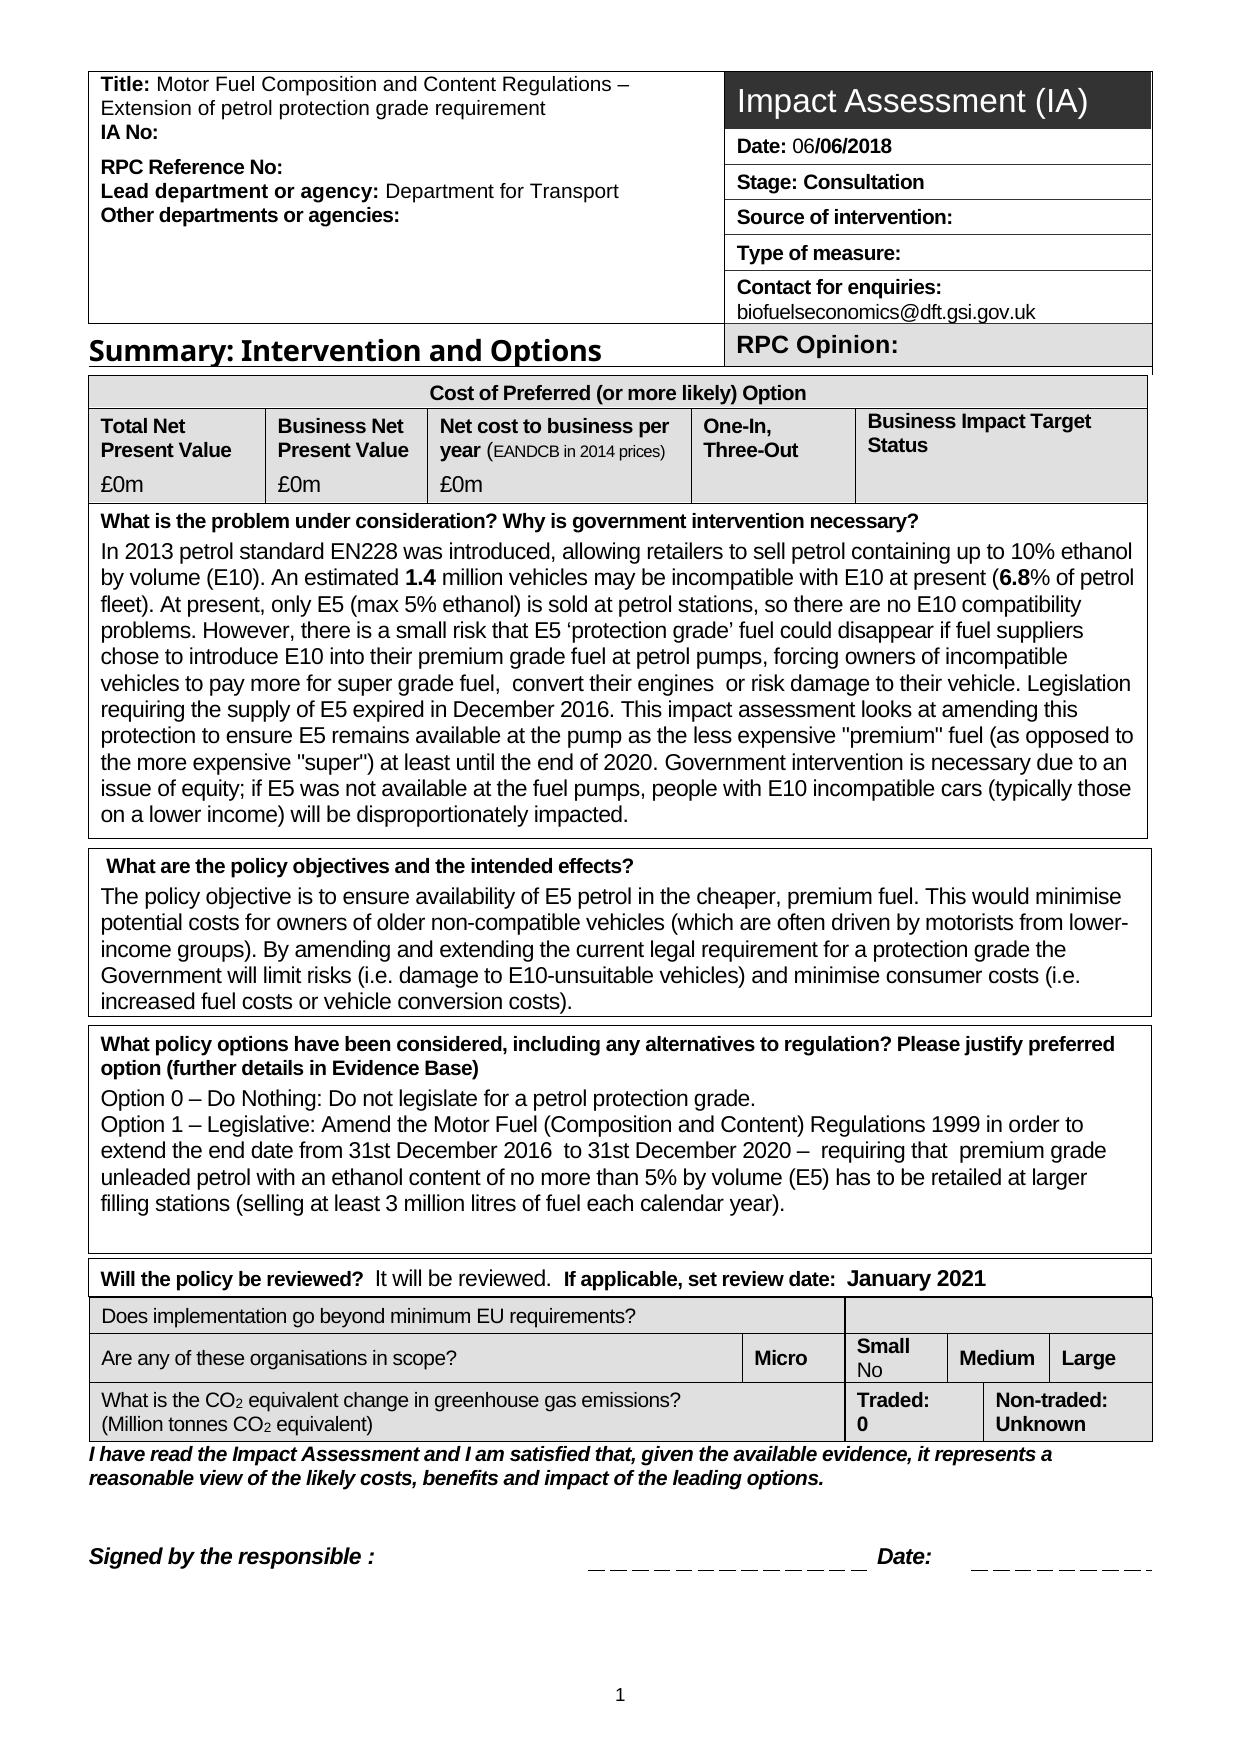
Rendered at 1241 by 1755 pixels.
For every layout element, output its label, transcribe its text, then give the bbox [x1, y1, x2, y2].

table_cell RPC Opinion: [725, 324, 1152, 366]
table_header [588, 1490, 868, 1569]
table_cell What is the CO2 equivalent change in greenhouse gas emissions? (Million tonnes CO2 equivalent) [90, 1383, 844, 1441]
table_header Date: [868, 1490, 971, 1569]
table_cell Type of measure: [725, 235, 1151, 270]
table_cell Cost of Preferred (or more likely) Option [89, 376, 1147, 407]
table_cell [1148, 375, 1153, 407]
table_cell Micro [743, 1334, 844, 1382]
table_cell [856, 467, 1147, 502]
table_header Signed by the responsible : [89, 1490, 588, 1569]
table_cell [1148, 467, 1153, 502]
table_cell Contact for enquiries: biofuelseconomics@dft.gsi.gov.uk [725, 271, 1151, 323]
table_cell Traded: 0 [846, 1383, 983, 1441]
table_cell Business Net Present Value [266, 409, 427, 467]
table_header [971, 1490, 1152, 1569]
table_cell [1148, 503, 1153, 838]
table_header Impact Assessment (IA) [725, 72, 1151, 128]
table_cell Net cost to business per year (EANDCB in 2014 prices) [428, 409, 691, 467]
table_cell Date: 06/06/2018 [725, 129, 1151, 163]
table_cell [692, 467, 855, 502]
table_cell £0m [89, 467, 265, 502]
table_cell Source of intervention: [725, 200, 1151, 234]
text I have read the Impact Assessment and I am satisfied that, given the available evidence, it represents a reasonable view of the likely costs, benefits and impact of the leading options. [89, 1442, 1122, 1489]
table_cell Small No [846, 1334, 947, 1382]
table_cell What is the problem under consideration? Why is government intervention necessary? In 2013 petrol standard EN228 was introduced, allowing retailers to sell petrol containing up to 10% ethanol by volume (E10). An estimated 1.4 million vehicles may be incompatible with E10 at present (6.8% of petrol fleet). At present, only E5 (max 5% ethanol) is sold at petrol stations, so there are no E10 compatibility problems. However, there is a small risk that E5 ‘protection grade’ fuel could disappear if fuel suppliers chose to introduce E10 into their premium grade fuel at petrol pumps, forcing owners of incompatible vehicles to pay more for super grade fuel, convert their engines or risk damage to their vehicle. Legislation requiring the supply of E5 expired in December 2016. This impact assessment looks at amending this protection to ensure E5 remains available at the pump as the less expensive "premium" fuel (as opposed to the more expensive "super") at least until the end of 2020. Government intervention is necessary due to an issue of equity; if E5 was not available at the fuel pumps, people with E10 incompatible cars (typically those on a lower income) will be disproportionately impacted. [89, 504, 1147, 838]
table_cell Summary: Intervention and Options [89, 324, 724, 366]
table_cell Are any of these organisations in scope? [90, 1334, 742, 1382]
table_cell Non-traded: Unknown [984, 1383, 1152, 1441]
table_cell [89, 367, 1152, 375]
table_cell £0m [428, 467, 691, 502]
table_cell Business Impact Target Status [856, 409, 1147, 467]
table_cell [1148, 408, 1153, 467]
table_cell £0m [266, 467, 427, 502]
table_header Title: Motor Fuel Composition and Content Regulations – Extension of petrol protection grade requirement IA No: RPC Reference No: Lead department or agency: Department for Transport Other departments or agencies: [89, 72, 724, 323]
table_header What are the policy objectives and the intended effects? The policy objective is to ensure availability of E5 petrol in the cheaper, premium fuel. This would minimise potential costs for owners of older non-compatible vehicles (which are often driven by motorists from lower-income groups). By amending and extending the current legal requirement for a protection grade the Government will limit risks (i.e. damage to E10-unsuitable vehicles) and minimise consumer costs (i.e. increased fuel costs or vehicle conversion costs). [89, 849, 1151, 1016]
table_cell Medium [948, 1334, 1049, 1382]
table_header What policy options have been considered, including any alternatives to regulation? Please justify preferred option (further details in Evidence Base) Option 0 – Do Nothing: Do not legislate for a petrol protection grade. Option 1 – Legislative: Amend the Motor Fuel (Composition and Content) Regulations 1999 in order to extend the end date from 31st December 2016 to 31st December 2020 – requiring that premium grade unleaded petrol with an ethanol content of no more than 5% by volume (E5) has to be retailed at larger filling stations (selling at least 3 million litres of fuel each calendar year). [89, 1026, 1151, 1253]
table_header Does implementation go beyond minimum EU requirements? [90, 1298, 844, 1333]
table_cell Stage: Consultation [725, 165, 1151, 199]
table_cell Large [1050, 1334, 1152, 1382]
table_header Will the policy be reviewed? It will be reviewed. If applicable, set review date: January 2021 [89, 1259, 1151, 1296]
table_cell Total Net Present Value [89, 409, 265, 467]
table_header [846, 1298, 1152, 1333]
table_cell One-In, Three-Out [692, 409, 855, 467]
